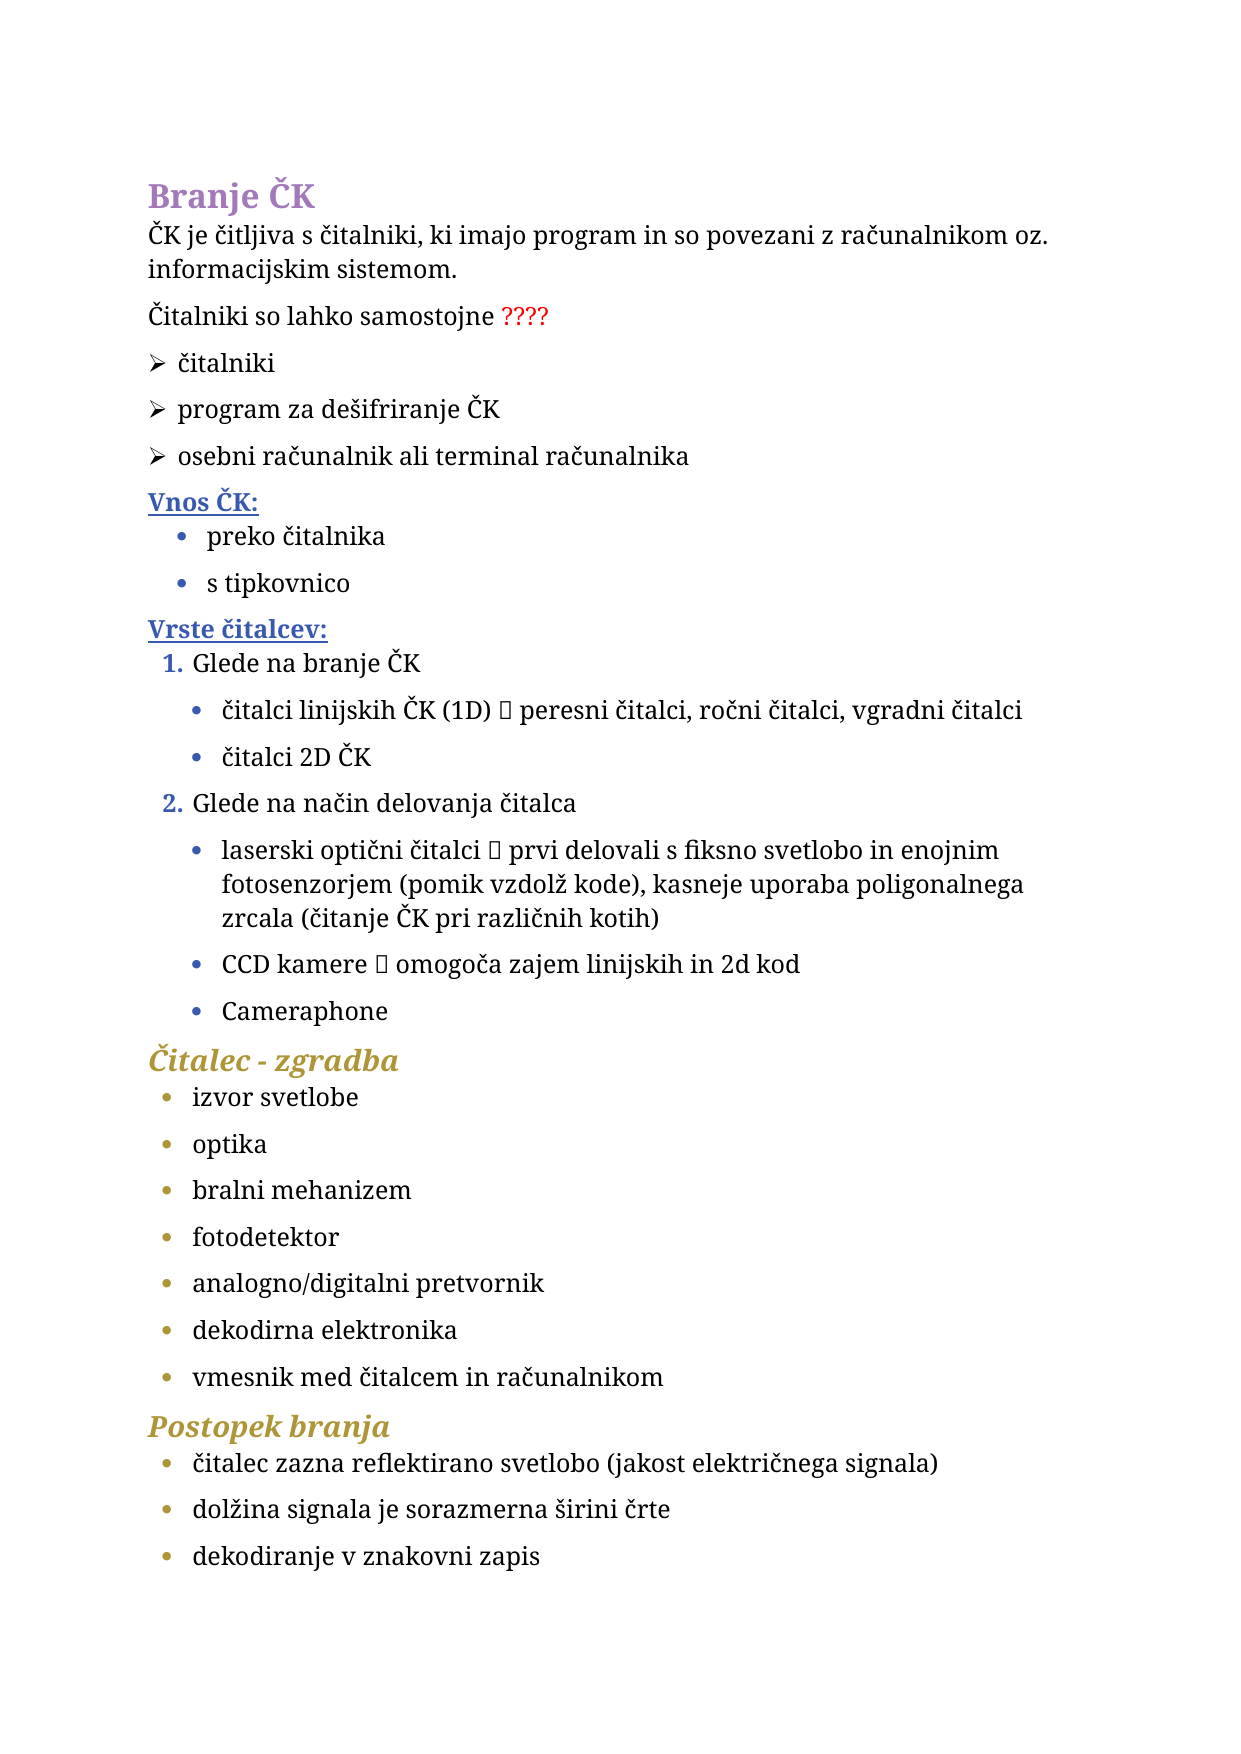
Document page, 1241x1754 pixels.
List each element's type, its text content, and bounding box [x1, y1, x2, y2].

list izvor svetlobe [162, 1080, 1093, 1114]
list fotodetektor [162, 1219, 1093, 1254]
list analogno/digitalni pretvornik [162, 1266, 1093, 1300]
list laserski optični čitalci  prvi delovali s fiksno svetlobo in enojnim fotosenzorjem (pomik vzdolž kode), kasneje uporaba poligonalnega zrcala (čitanje ČK pri različnih kotih) [192, 832, 1093, 934]
list osebni računalnik ali terminal računalnika [148, 438, 1093, 472]
list s tipkovnico [177, 566, 1093, 599]
subtitle Postopek branja [148, 1406, 1093, 1446]
list Cameraphone [192, 994, 1093, 1028]
list dekodiranje v znakovni zapis [162, 1539, 1093, 1573]
list Glede na branje ČK [162, 646, 1093, 680]
list čitalniki [148, 345, 1093, 379]
list čitalci linijskih ČK (1D)  peresni čitalci, ročni čitalci, vgradni čitalci [192, 693, 1093, 727]
subtitle Čitalec - zgradba [148, 1040, 1093, 1080]
text ČK je čitljiva s čitalniki, ki imajo program in so povezani z računalnikom oz. informacijskim sistemom. [148, 218, 1093, 286]
text Čitalniki so lahko samostojne ???? [148, 299, 1093, 333]
list CCD kamere  omogoča zajem linijskih in 2d kod [192, 947, 1093, 981]
list čitalec zazna reflektirano svetlobo (jakost električnega signala) [162, 1446, 1093, 1479]
list optika [162, 1126, 1093, 1161]
subtitle Branje ČK [148, 173, 1093, 218]
list dekodirna elektronika [162, 1313, 1093, 1347]
list čitalci 2D ČK [192, 739, 1093, 773]
text Vnos ČK: [148, 485, 1093, 519]
list preko čitalnika [177, 519, 1093, 553]
list dolžina signala je sorazmerna širini črte [162, 1492, 1093, 1526]
list Glede na način delovanja čitalca [162, 786, 1093, 820]
text Vrste čitalcev: [148, 612, 1093, 646]
list program za dešifriranje ČK [148, 392, 1093, 426]
list bralni mehanizem [162, 1173, 1093, 1207]
list vmesnik med čitalcem in računalnikom [162, 1359, 1093, 1393]
